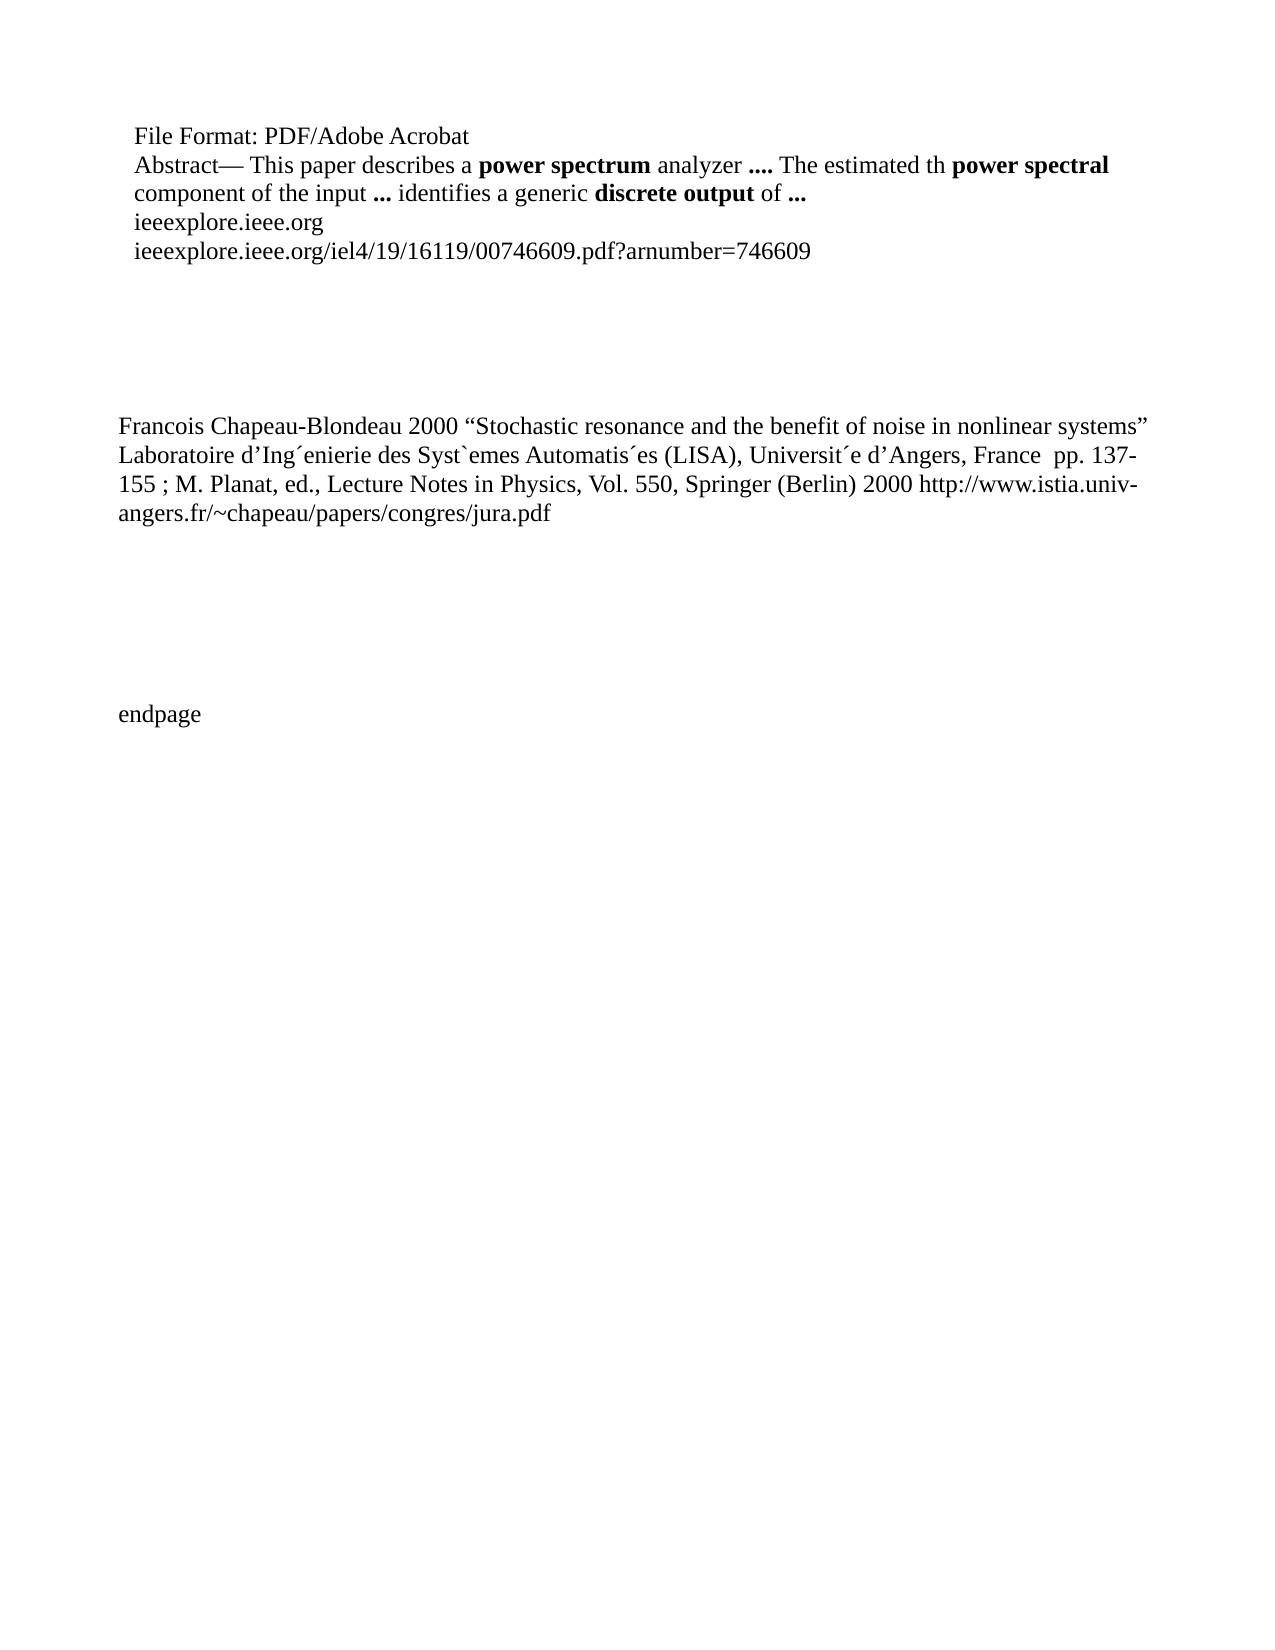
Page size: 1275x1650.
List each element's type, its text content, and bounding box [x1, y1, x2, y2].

table_header File Format: PDF/Adobe Acrobat Abstract— This paper describes a power spectrum analyzer .... The estimated th power spectral component of the input ... identifies a generic discrete output of ... ieeexplore.ieee.org ieeexplore.ieee.org/iel4/19/16119/00746609.pdf?arnumber=746609 [131, 118, 1157, 268]
text Francois Chapeau-Blondeau 2000 “Stochastic resonance and the benefit of noise in nonlinear systems” Laboratoire d’Ing´enierie des Syst`emes Automatis´es (LISA), Universit´e d’Angers, France pp. 137-155 ; M. Planat, ed., Lecture Notes in Physics, Vol. 550, Springer (Berlin) 2000 http://www.istia.univ-angers.fr/~chapeau/papers/congres/jura.pdf [118, 411, 1157, 526]
text endpage [118, 699, 1157, 728]
table_header [118, 118, 131, 268]
